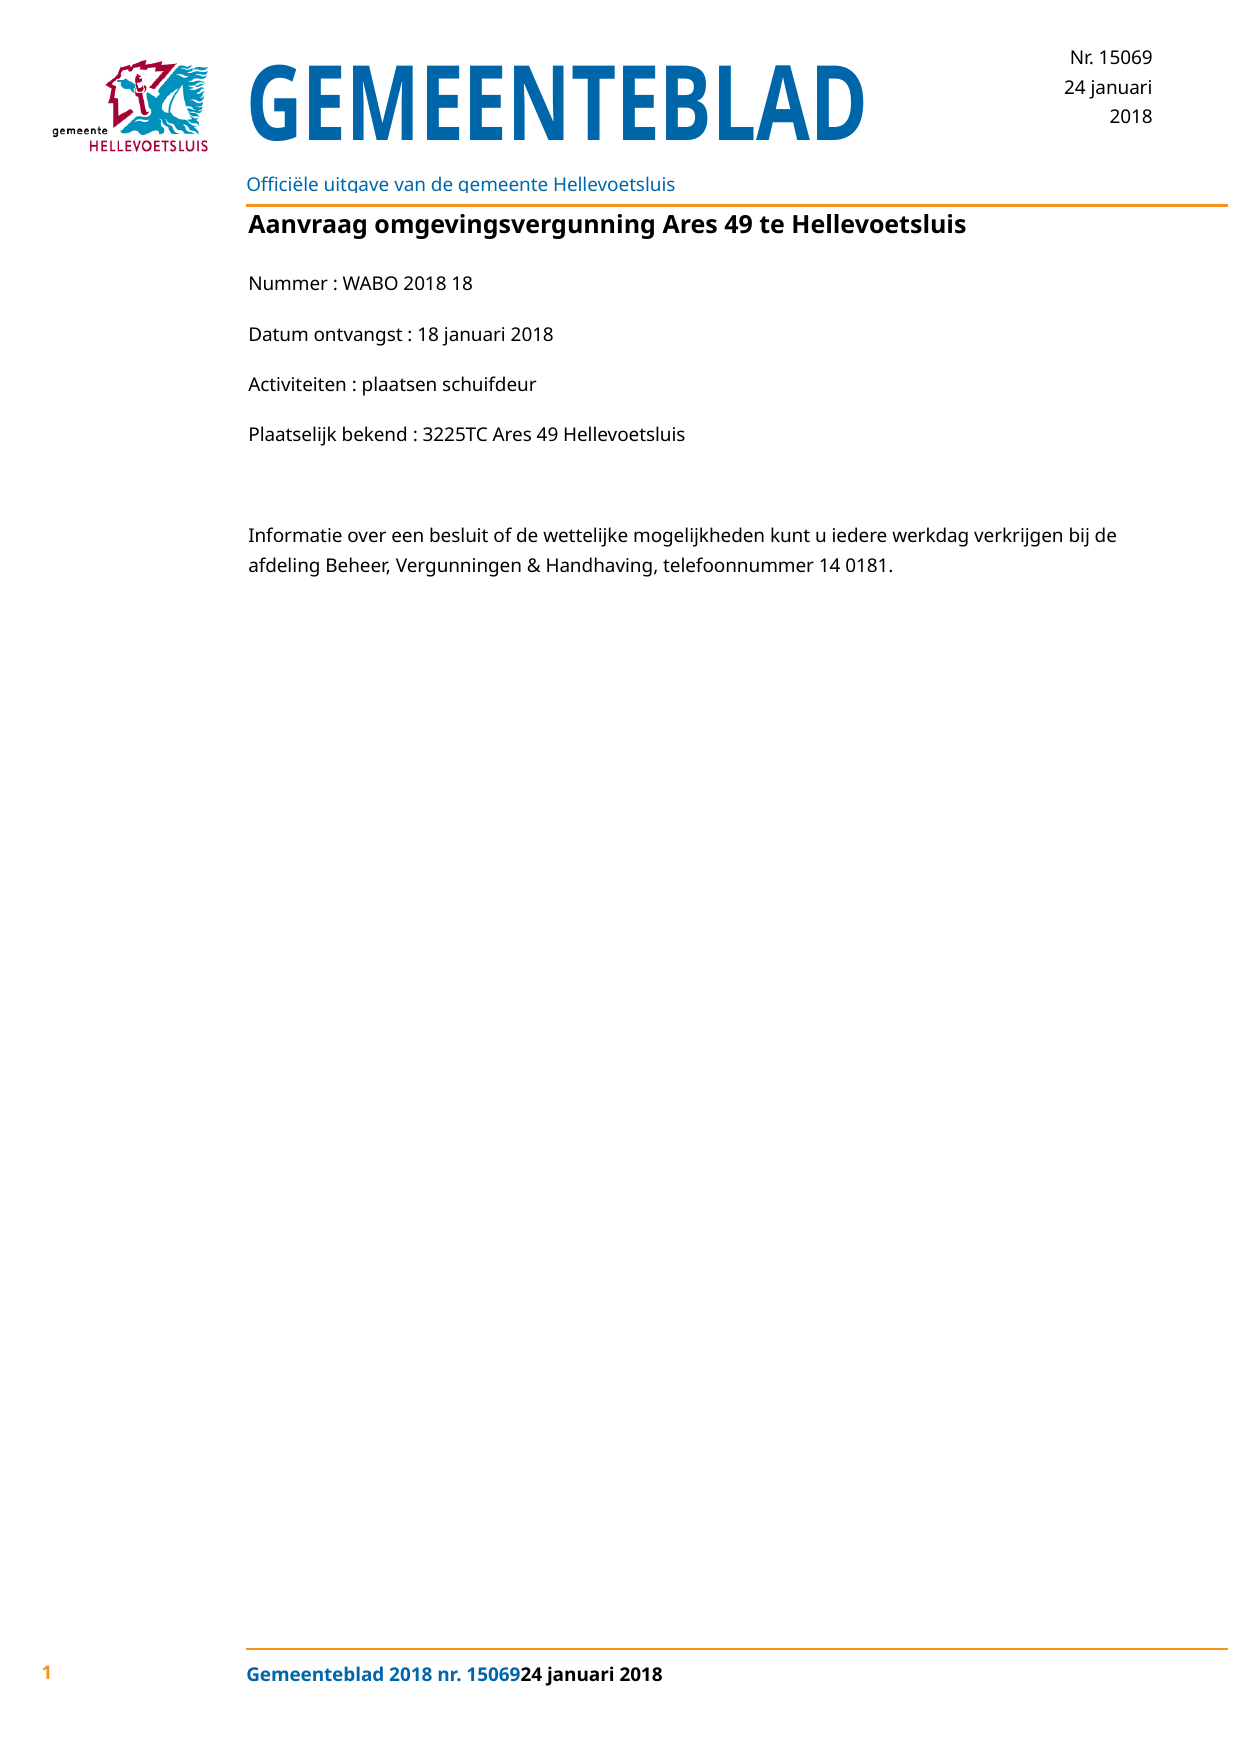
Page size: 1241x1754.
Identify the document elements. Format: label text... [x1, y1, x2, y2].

picture [41, 47, 231, 172]
text Nummer : WABO 2018 18 [248, 270, 1152, 296]
text Datum ontvangst : 18 januari 2018 [248, 321, 1152, 346]
text Aanvraag omgevingsvergunning Ares 49 te Hellevoetsluis [248, 207, 1152, 241]
text Activiteiten : plaatsen schuifdeur [248, 371, 1152, 397]
text Informatie over een besluit of de wettelijke mogelijkheden kunt u iedere werkdag verkrijgen bij de afdeling Beheer, Vergunningen & Handhaving, telefoonnummer 14 0181. [248, 522, 1152, 578]
text Plaatselijk bekend : 3225TC Ares 49 Hellevoetsluis [248, 422, 1152, 447]
